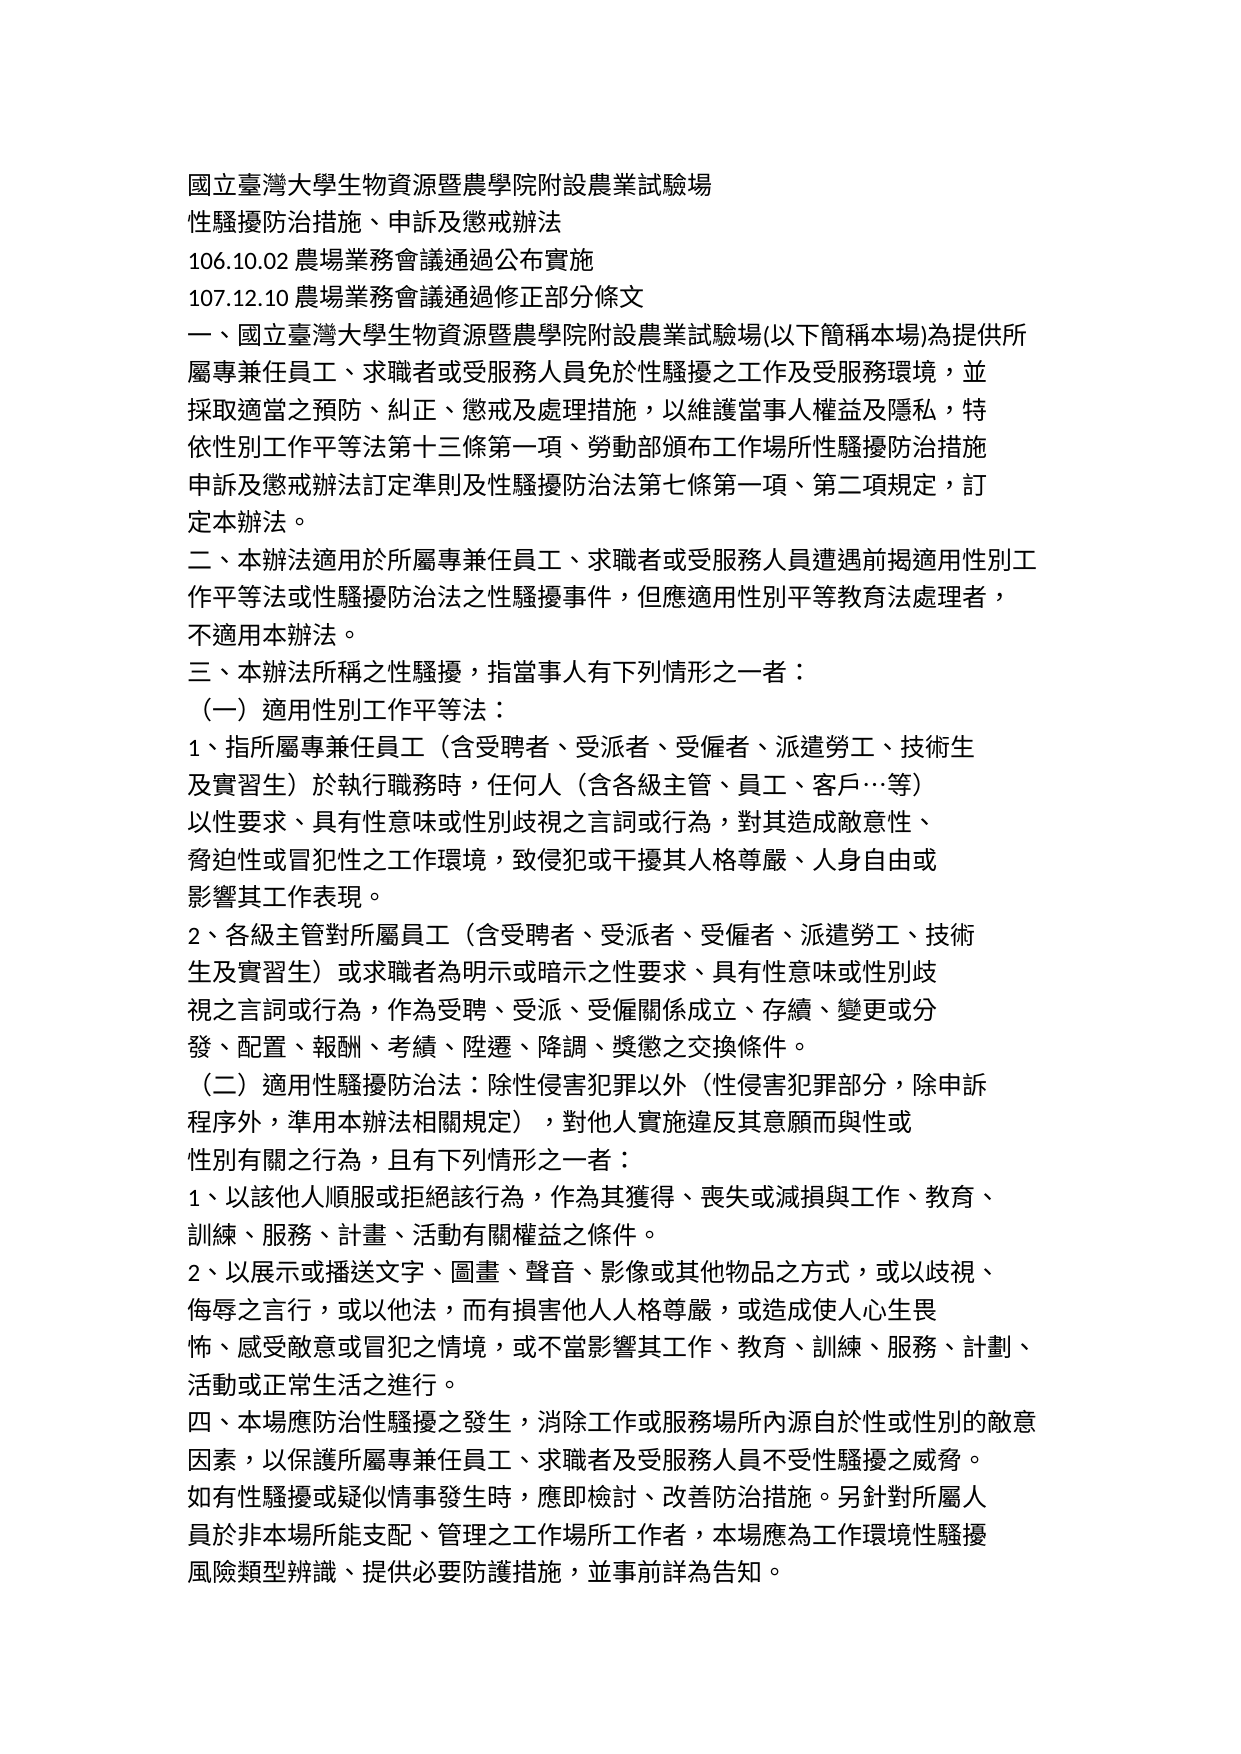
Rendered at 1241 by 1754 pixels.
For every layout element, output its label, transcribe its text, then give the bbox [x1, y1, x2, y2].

text 國立臺灣大學生物資源暨農學院附設農業試驗場 [187, 164, 1053, 202]
text 活動或正常生活之進行。 [187, 1364, 1053, 1402]
text 脅迫性或冒犯性之工作環境，致侵犯或干擾其人格尊嚴、人身自由或 [187, 839, 1053, 877]
text 訓練、服務、計畫、活動有關權益之條件。 [187, 1214, 1053, 1252]
text 程序外，準用本辦法相關規定），對他人實施違反其意願而與性或 [187, 1102, 1053, 1139]
text 發、配置、報酬、考績、陞遷、降調、獎懲之交換條件。 [187, 1027, 1053, 1064]
text 性別有關之行為，且有下列情形之一者： [187, 1139, 1053, 1177]
text 依性別工作平等法第十三條第一項、勞動部頒布工作場所性騷擾防治措施 [187, 427, 1053, 464]
text 性騷擾防治措施、申訴及懲戒辦法 [187, 202, 1053, 239]
text 如有性騷擾或疑似情事發生時，應即檢討、改善防治措施。另針對所屬人 [187, 1477, 1053, 1514]
text 生及實習生）或求職者為明示或暗示之性要求、具有性意味或性別歧 [187, 952, 1053, 989]
text 作平等法或性騷擾防治法之性騷擾事件，但應適用性別平等教育法處理者， [187, 577, 1053, 614]
text 風險類型辨識、提供必要防護措施，並事前詳為告知。 [187, 1552, 1053, 1589]
text 不適用本辦法。 [187, 614, 1053, 652]
text 2、各級主管對所屬員工（含受聘者、受派者、受僱者、派遣勞工、技術 [187, 914, 1053, 952]
text 1、以該他人順服或拒絕該行為，作為其獲得、喪失或減損與工作、教育、 [187, 1177, 1053, 1214]
text 屬專兼任員工、求職者或受服務人員免於性騷擾之工作及受服務環境，並 [187, 352, 1053, 389]
text 申訴及懲戒辦法訂定準則及性騷擾防治法第七條第一項、第二項規定，訂 [187, 464, 1053, 502]
text 定本辦法。 [187, 502, 1053, 539]
text （二）適用性騷擾防治法：除性侵害犯罪以外（性侵害犯罪部分，除申訴 [187, 1064, 1053, 1102]
text 及實習生）於執行職務時，任何人（含各級主管、員工、客戶…等） [187, 764, 1053, 802]
text 106.10.02農場業務會議通過公布實施 [187, 239, 1053, 277]
text 怖、感受敵意或冒犯之情境，或不當影響其工作、教育、訓練、服務、計劃、 [187, 1327, 1053, 1364]
text 1、指所屬專兼任員工（含受聘者、受派者、受僱者、派遣勞工、技術生 [187, 727, 1053, 764]
text 2、以展示或播送文字、圖畫、聲音、影像或其他物品之方式，或以歧視、 [187, 1252, 1053, 1289]
text 員於非本場所能支配、管理之工作場所工作者，本場應為工作環境性騷擾 [187, 1514, 1053, 1552]
text 107.12.10農場業務會議通過修正部分條文 [187, 277, 1053, 314]
text 侮辱之言行，或以他法，而有損害他人人格尊嚴，或造成使人心生畏 [187, 1289, 1053, 1327]
text 採取適當之預防、糾正、懲戒及處理措施，以維護當事人權益及隱私，特 [187, 389, 1053, 427]
text 三、本辦法所稱之性騷擾，指當事人有下列情形之一者： [187, 652, 1053, 689]
text 二、本辦法適用於所屬專兼任員工、求職者或受服務人員遭遇前揭適用性別工 [187, 539, 1053, 577]
text 四、本場應防治性騷擾之發生，消除工作或服務場所內源自於性或性別的敵意 [187, 1402, 1053, 1439]
text 一、國立臺灣大學生物資源暨農學院附設農業試驗場(以下簡稱本場)為提供所 [187, 314, 1053, 352]
text （一）適用性別工作平等法： [187, 689, 1053, 727]
text 以性要求、具有性意味或性別歧視之言詞或行為，對其造成敵意性、 [187, 802, 1053, 839]
text 影響其工作表現。 [187, 877, 1053, 914]
text 視之言詞或行為，作為受聘、受派、受僱關係成立、存續、變更或分 [187, 989, 1053, 1027]
text 因素，以保護所屬專兼任員工、求職者及受服務人員不受性騷擾之威脅。 [187, 1439, 1053, 1477]
